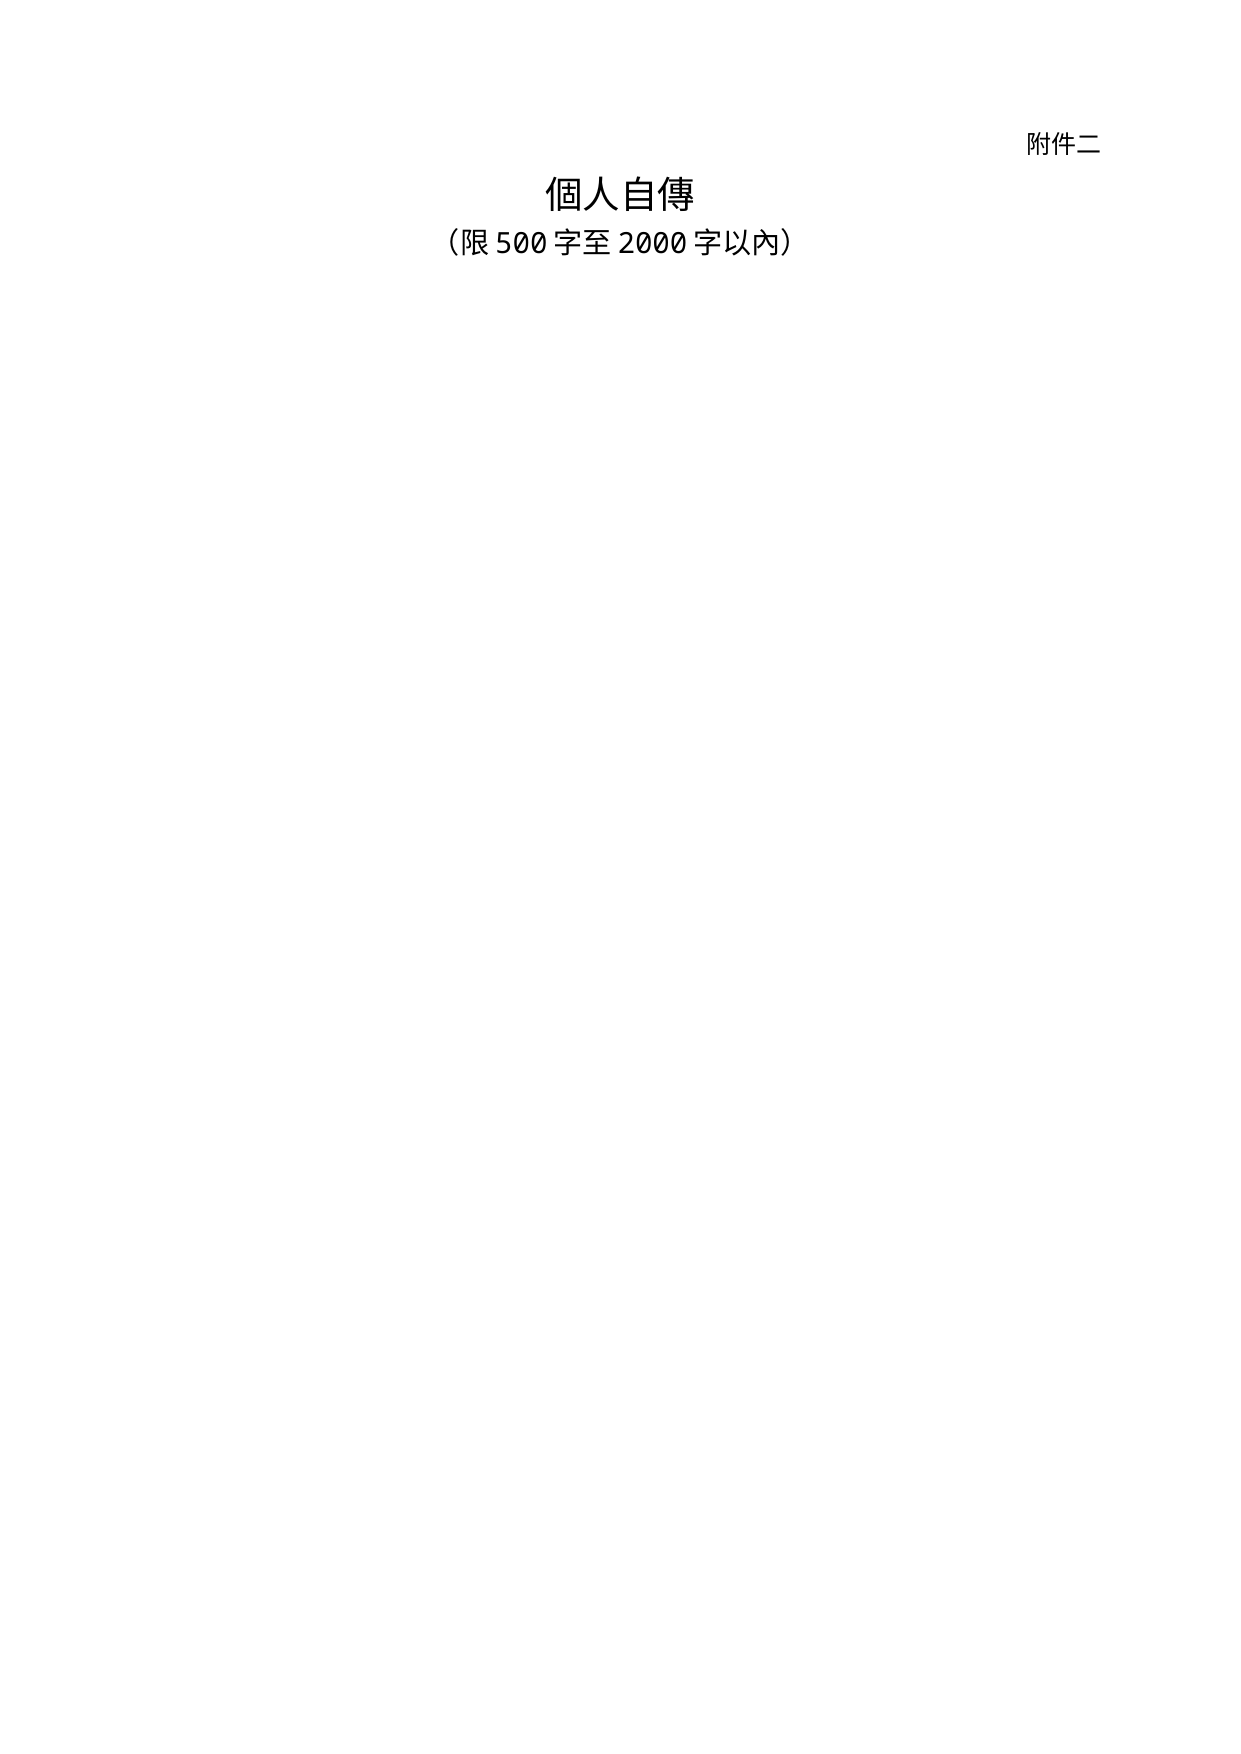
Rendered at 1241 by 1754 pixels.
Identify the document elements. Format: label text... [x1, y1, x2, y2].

text 個人自傳 [118, 165, 1122, 220]
text 附件二 [1026, 124, 1158, 161]
text （限500字至2000字以內） [118, 220, 1122, 262]
